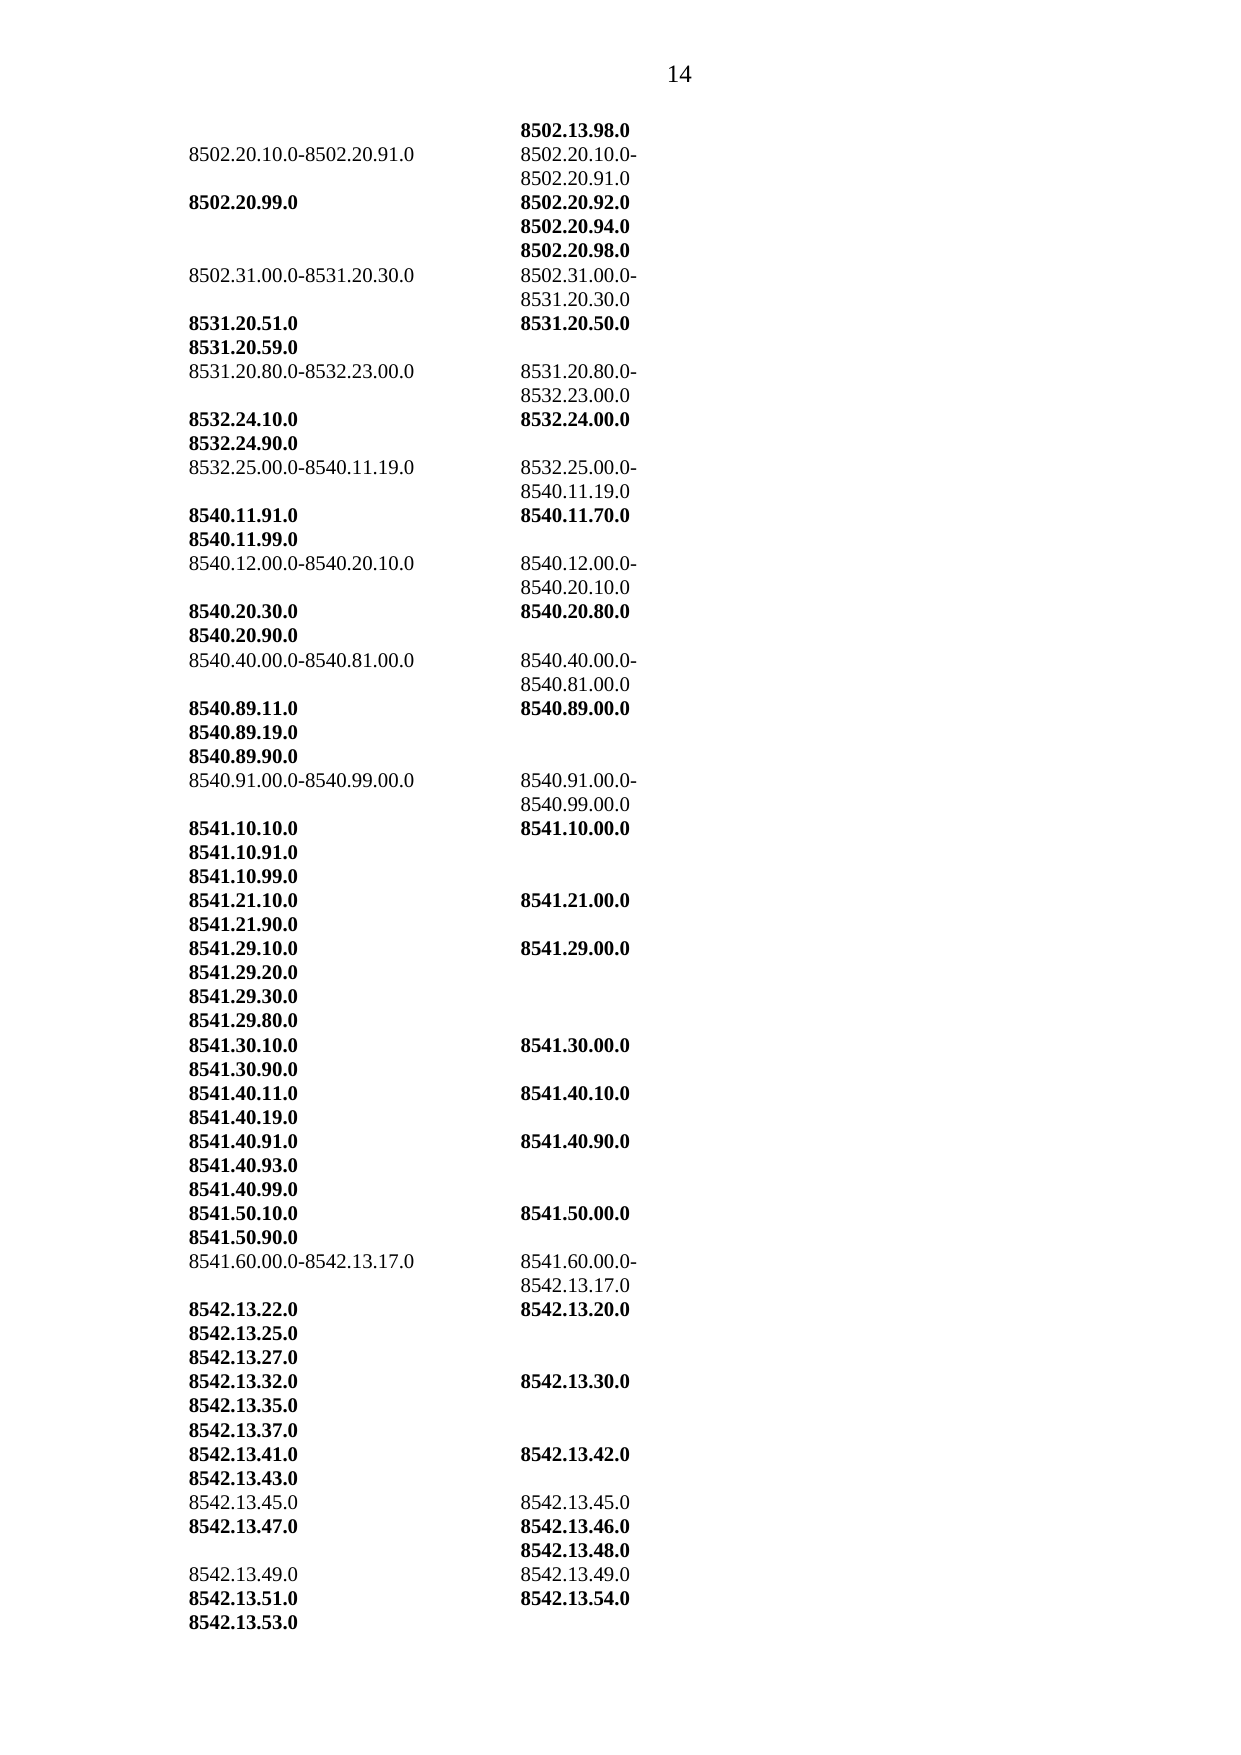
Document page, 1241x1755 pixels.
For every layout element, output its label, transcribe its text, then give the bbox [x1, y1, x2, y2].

table_cell [509, 1009, 871, 1032]
table_cell 8531.20.50.0 [509, 311, 871, 335]
table_cell 8541.50.00.0 [509, 1201, 871, 1225]
table_cell 8502.20.98.0 [509, 239, 871, 262]
table_cell 8541.21.10.0 [177, 888, 509, 912]
table_cell 8541.29.30.0 [177, 984, 509, 1008]
table_cell 8502.20.10.0-8502.20.91.0 [177, 142, 509, 166]
table_cell 8540.91.00.0-8540.99.00.0 [177, 768, 509, 792]
table_cell 8531.20.51.0 [177, 311, 509, 335]
table_cell 8540.91.00.0- [509, 768, 871, 792]
table_cell 8541.50.10.0 [177, 1201, 509, 1225]
table_cell 8502.13.98.0 [509, 118, 871, 142]
table_cell 8531.20.80.0-8532.23.00.0 [177, 359, 509, 383]
table_cell 8542.13.37.0 [177, 1418, 509, 1442]
table_cell 8541.40.10.0 [509, 1081, 871, 1105]
table_cell 8531.20.30.0 [509, 287, 871, 311]
table_cell 8502.31.00.0-8531.20.30.0 [177, 263, 509, 287]
table_cell 8531.20.80.0- [509, 359, 871, 383]
table_cell 8542.13.48.0 [509, 1538, 871, 1562]
table_cell 8541.60.00.0-8542.13.17.0 [177, 1249, 509, 1273]
table_cell 8542.13.25.0 [177, 1321, 509, 1345]
table_cell [177, 479, 509, 503]
table_cell [509, 720, 871, 744]
table_cell 8542.13.27.0 [177, 1345, 509, 1369]
table_cell [509, 1057, 871, 1081]
table_cell 8542.13.17.0 [509, 1273, 871, 1297]
table_cell [509, 744, 871, 768]
table_cell 8541.29.80.0 [177, 1009, 509, 1032]
table_cell 8540.11.99.0 [177, 527, 509, 551]
table_cell 8541.40.19.0 [177, 1105, 509, 1129]
table_cell [509, 431, 871, 455]
table_cell 8541.10.91.0 [177, 840, 509, 864]
table_cell [509, 1610, 871, 1634]
table_cell 8542.13.41.0 [177, 1442, 509, 1466]
table_cell 8542.13.30.0 [509, 1369, 871, 1393]
table_cell [177, 118, 509, 142]
table_cell 8542.13.32.0 [177, 1369, 509, 1393]
table_cell 8542.13.51.0 [177, 1586, 509, 1610]
table_cell [509, 864, 871, 888]
table_cell 8541.29.20.0 [177, 960, 509, 984]
table_cell [177, 383, 509, 407]
table_cell 8541.30.10.0 [177, 1033, 509, 1057]
table_cell 8532.24.90.0 [177, 431, 509, 455]
table_cell 8541.50.90.0 [177, 1225, 509, 1249]
table_cell 8532.23.00.0 [509, 383, 871, 407]
table_cell 8542.13.49.0 [177, 1562, 509, 1586]
table_cell 8542.13.35.0 [177, 1394, 509, 1417]
table_cell [177, 792, 509, 816]
table_cell [509, 1177, 871, 1201]
table_cell 8541.40.11.0 [177, 1081, 509, 1105]
table_cell 8502.20.10.0- [509, 142, 871, 166]
table_cell 8540.89.90.0 [177, 744, 509, 768]
table_cell [509, 1345, 871, 1369]
table_cell 8541.10.10.0 [177, 816, 509, 840]
table_cell [177, 575, 509, 599]
table_cell 8541.40.93.0 [177, 1153, 509, 1177]
table_cell 8541.10.99.0 [177, 864, 509, 888]
table_cell 8540.11.19.0 [509, 479, 871, 503]
table_cell [509, 527, 871, 551]
table_cell [509, 1418, 871, 1442]
table_cell 8540.20.30.0 [177, 599, 509, 623]
table_cell 8540.89.00.0 [509, 696, 871, 720]
table_cell [177, 672, 509, 696]
table_cell 8541.29.00.0 [509, 936, 871, 960]
table_cell [177, 166, 509, 190]
table_cell 8502.20.91.0 [509, 166, 871, 190]
table_cell 8540.81.00.0 [509, 672, 871, 696]
table_cell 8541.30.90.0 [177, 1057, 509, 1081]
table_cell 8542.13.47.0 [177, 1514, 509, 1538]
table_cell [509, 840, 871, 864]
table_cell 8541.40.99.0 [177, 1177, 509, 1201]
table_cell 8502.20.99.0 [177, 190, 509, 214]
table_cell [177, 214, 509, 238]
table_cell 8541.30.00.0 [509, 1033, 871, 1057]
table_cell 8542.13.53.0 [177, 1610, 509, 1634]
table_cell [177, 239, 509, 262]
table_cell 8542.13.49.0 [509, 1562, 871, 1586]
table_cell [509, 1394, 871, 1417]
table_cell 8540.11.70.0 [509, 503, 871, 527]
table_cell 8532.24.00.0 [509, 407, 871, 431]
table_cell 8540.40.00.0- [509, 648, 871, 672]
table_cell 8541.60.00.0- [509, 1249, 871, 1273]
table_cell [509, 1105, 871, 1129]
table_cell 8531.20.59.0 [177, 335, 509, 359]
table_cell 8540.99.00.0 [509, 792, 871, 816]
table_cell 8542.13.54.0 [509, 1586, 871, 1610]
table_cell [509, 1225, 871, 1249]
table_cell 8540.12.00.0-8540.20.10.0 [177, 551, 509, 575]
table_cell 8542.13.45.0 [177, 1490, 509, 1514]
table_cell 8541.40.91.0 [177, 1129, 509, 1153]
table_cell [509, 912, 871, 936]
table_cell 8540.20.10.0 [509, 575, 871, 599]
table_cell [509, 984, 871, 1008]
table_cell 8541.10.00.0 [509, 816, 871, 840]
table_cell [177, 1538, 509, 1562]
table_cell [509, 1321, 871, 1345]
table_cell [509, 1466, 871, 1490]
table_cell 8540.89.11.0 [177, 696, 509, 720]
table_cell 8532.25.00.0-8540.11.19.0 [177, 455, 509, 479]
table_cell 8540.89.19.0 [177, 720, 509, 744]
table_cell [509, 624, 871, 647]
table_cell [177, 287, 509, 311]
table_cell [509, 960, 871, 984]
table_cell 8532.24.10.0 [177, 407, 509, 431]
table_cell [177, 1273, 509, 1297]
table_cell [509, 1153, 871, 1177]
table_cell 8541.29.10.0 [177, 936, 509, 960]
table_cell 8542.13.46.0 [509, 1514, 871, 1538]
table_cell 8542.13.42.0 [509, 1442, 871, 1466]
table_cell 8542.13.20.0 [509, 1297, 871, 1321]
table_cell 8540.12.00.0- [509, 551, 871, 575]
table_cell 8542.13.43.0 [177, 1466, 509, 1490]
table_cell 8502.20.94.0 [509, 214, 871, 238]
table_cell 8540.20.90.0 [177, 624, 509, 647]
table_cell 8542.13.45.0 [509, 1490, 871, 1514]
table_cell 8541.21.00.0 [509, 888, 871, 912]
table_cell 8502.20.92.0 [509, 190, 871, 214]
table_cell 8502.31.00.0- [509, 263, 871, 287]
table_cell 8540.40.00.0-8540.81.00.0 [177, 648, 509, 672]
table_cell [509, 335, 871, 359]
table_cell 8542.13.22.0 [177, 1297, 509, 1321]
table_cell 8540.11.91.0 [177, 503, 509, 527]
table_cell 8540.20.80.0 [509, 599, 871, 623]
table_cell 8541.21.90.0 [177, 912, 509, 936]
table_cell 8541.40.90.0 [509, 1129, 871, 1153]
table_cell 8532.25.00.0- [509, 455, 871, 479]
